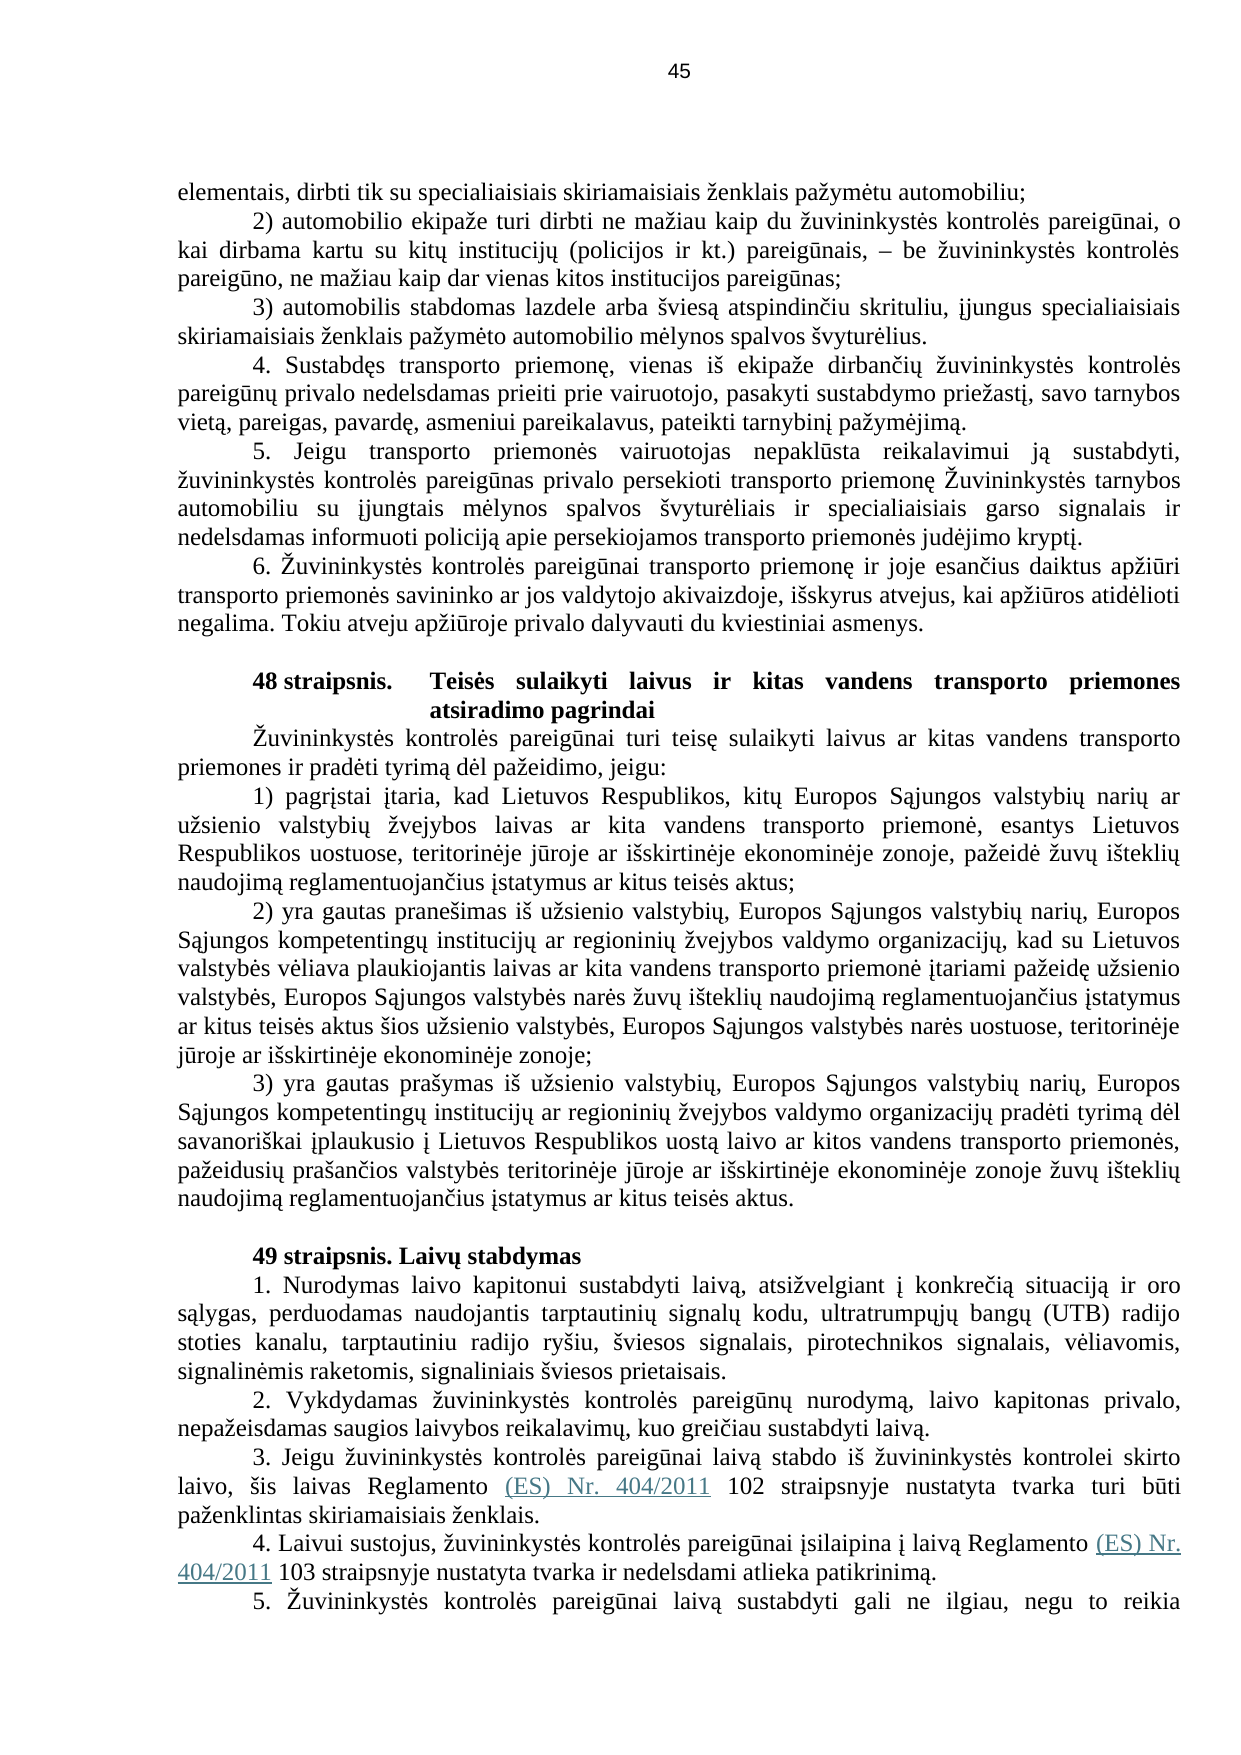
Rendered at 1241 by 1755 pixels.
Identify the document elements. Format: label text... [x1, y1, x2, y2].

text Žuvininkystės kontrolės pareigūnai turi teisę sulaikyti laivus ar kitas vandens transporto priemones ir pradėti tyrimą dėl pažeidimo, jeigu: [177, 723, 1181, 781]
text 3) yra gautas prašymas iš užsienio valstybių, Europos Sąjungos valstybių narių, Europos Sąjungos kompetentingų institucijų ar regioninių žvejybos valdymo organizacijų pradėti tyrimą dėl savanoriškai įplaukusio į Lietuvos Respublikos uostą laivo ar kitos vandens transporto priemonės, pažeidusių prašančios valstybės teritorinėje jūroje ar išskirtinėje ekonominėje zonoje žuvų išteklių naudojimą reglamentuojančius įstatymus ar kitus teisės aktus. [177, 1068, 1181, 1212]
text elementais, dirbti tik su specialiaisiais skiriamaisiais ženklais pažymėtu automobiliu; [177, 177, 1181, 206]
text 4. Laivui sustojus, žuvininkystės kontrolės pareigūnai įsilaipina į laivą Reglamento (ES) Nr. 404/2011 103 straipsnyje nustatyta tvarka ir nedelsdami atlieka patikrinimą. [177, 1528, 1181, 1586]
text 48 straipsnis. Teisės sulaikyti laivus ir kitas vandens transporto priemones atsiradimo pagrindai [252, 666, 1181, 723]
text 1) pagrįstai įtaria, kad Lietuvos Respublikos, kitų Europos Sąjungos valstybių narių ar užsienio valstybių žvejybos laivas ar kita vandens transporto priemonė, esantys Lietuvos Respublikos uostuose, teritorinėje jūroje ar išskirtinėje ekonominėje zonoje, pažeidė žuvų išteklių naudojimą reglamentuojančius įstatymus ar kitus teisės aktus; [177, 781, 1181, 896]
text 1. Nurodymas laivo kapitonui sustabdyti laivą, atsižvelgiant į konkrečią situaciją ir oro sąlygas, perduodamas naudojantis tarptautinių signalų kodu, ultratrumpųjų bangų (UTB) radijo stoties kanalu, tarptautiniu radijo ryšiu, šviesos signalais, pirotechnikos signalais, vėliavomis, signalinėmis raketomis, signaliniais šviesos prietaisais. [177, 1270, 1181, 1385]
text 2. Vykdydamas žuvininkystės kontrolės pareigūnų nurodymą, laivo kapitonas privalo, nepažeisdamas saugios laivybos reikalavimų, kuo greičiau sustabdyti laivą. [177, 1385, 1181, 1442]
text 2) yra gautas pranešimas iš užsienio valstybių, Europos Sąjungos valstybių narių, Europos Sąjungos kompetentingų institucijų ar regioninių žvejybos valdymo organizacijų, kad su Lietuvos valstybės vėliava plaukiojantis laivas ar kita vandens transporto priemonė įtariami pažeidę užsienio valstybės, Europos Sąjungos valstybės narės žuvų išteklių naudojimą reglamentuojančius įstatymus ar kitus teisės aktus šios užsienio valstybės, Europos Sąjungos valstybės narės uostuose, teritorinėje jūroje ar išskirtinėje ekonominėje zonoje; [177, 896, 1181, 1068]
text 2) automobilio ekipaže turi dirbti ne mažiau kaip du žuvininkystės kontrolės pareigūnai, o kai dirbama kartu su kitų institucijų (policijos ir kt.) pareigūnais, – be žuvininkystės kontrolės pareigūno, ne mažiau kaip dar vienas kitos institucijos pareigūnas; [177, 206, 1181, 292]
text 5. Jeigu transporto priemonės vairuotojas nepaklūsta reikalavimui ją sustabdyti, žuvininkystės kontrolės pareigūnas privalo persekioti transporto priemonę Žuvininkystės tarnybos automobiliu su įjungtais mėlynos spalvos švyturėliais ir specialiaisiais garso signalais ir nedelsdamas informuoti policiją apie persekiojamos transporto priemonės judėjimo kryptį. [177, 436, 1181, 551]
text 4. Sustabdęs transporto priemonę, vienas iš ekipaže dirbančių žuvininkystės kontrolės pareigūnų privalo nedelsdamas prieiti prie vairuotojo, pasakyti sustabdymo priežastį, savo tarnybos vietą, pareigas, pavardę, asmeniui pareikalavus, pateikti tarnybinį pažymėjimą. [177, 350, 1181, 436]
text 3) automobilis stabdomas lazdele arba šviesą atspindinčiu skrituliu, įjungus specialiaisiais skiriamaisiais ženklais pažymėto automobilio mėlynos spalvos švyturėlius. [177, 292, 1181, 350]
text 3. Jeigu žuvininkystės kontrolės pareigūnai laivą stabdo iš žuvininkystės kontrolei skirto laivo, šis laivas Reglamento (ES) Nr. 404/2011 102 straipsnyje nustatyta tvarka turi būti paženklintas skiriamaisiais ženklais. [177, 1442, 1181, 1528]
text 49 straipsnis. Laivų stabdymas [177, 1241, 1181, 1270]
text 5. Žuvininkystės kontrolės pareigūnai laivą sustabdyti gali ne ilgiau, negu to reikia [177, 1586, 1181, 1615]
text 6. Žuvininkystės kontrolės pareigūnai transporto priemonę ir joje esančius daiktus apžiūri transporto priemonės savininko ar jos valdytojo akivaizdoje, išskyrus atvejus, kai apžiūros atidėlioti negalima. Tokiu atveju apžiūroje privalo dalyvauti du kviestiniai asmenys. [177, 551, 1181, 637]
